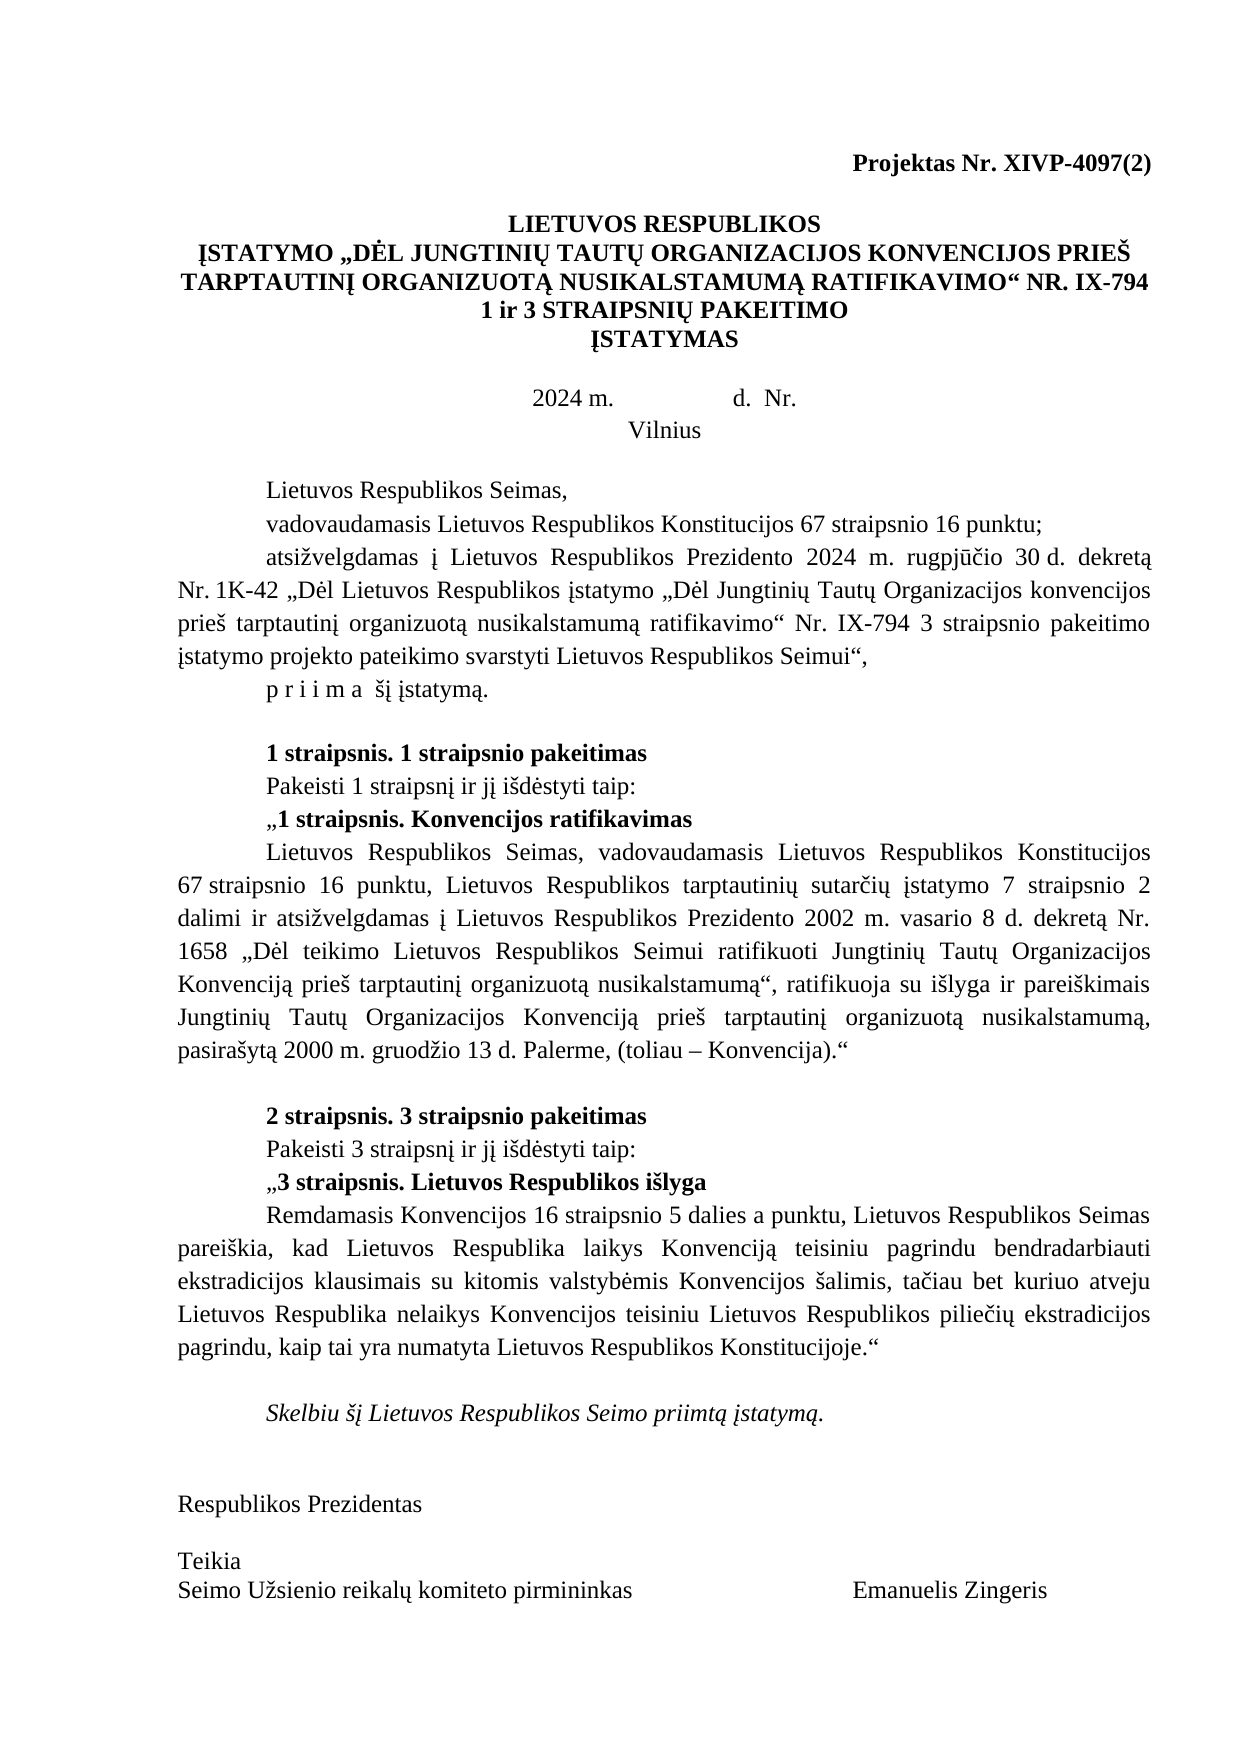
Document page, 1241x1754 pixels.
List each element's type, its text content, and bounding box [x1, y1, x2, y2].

text Teikia [177, 1546, 1137, 1575]
text Lietuvos Respublikos Seimas, [177, 476, 1152, 504]
text priima šį įstatymą. [177, 674, 1152, 702]
text atsižvelgdamas į Lietuvos Respublikos Prezidento 2024 m. rugpjūčio 30 d. dekretą Nr. 1K-42 „Dėl Lietuvos Respublikos įstatymo „Dėl Jungtinių Tautų Organizacijos konvencijos prieš tarptautinį organizuotą nusikalstamumą ratifikavimo“ Nr. IX-794 3 straipsnio pakeitimo įstatymo projekto pateikimo svarstyti Lietuvos Respublikos Seimui“, [177, 542, 1152, 669]
text Pakeisti 3 straipsnį ir jį išdėstyti taip: [266, 1134, 1152, 1163]
text Remdamasis Konvencijos 16 straipsnio 5 dalies a punktu, Lietuvos Respublikos Seimas pareiškia, kad Lietuvos Respublika laikys Konvenciją teisiniu pagrindu bendradarbiauti ekstradicijos klausimais su kitomis valstybėmis Konvencijos šalimis, tačiau bet kuriuo atveju Lietuvos Respublika nelaikys Konvencijos teisiniu Lietuvos Respublikos piliečių ekstradicijos pagrindu, kaip tai yra numatyta Lietuvos Respublikos Konstitucijoje.“ [177, 1200, 1152, 1361]
text ĮSTATYMAS [177, 324, 1152, 353]
text Pakeisti 1 straipsnį ir jį išdėstyti taip: [266, 771, 1152, 800]
text 1 straipsnis. 1 straipsnio pakeitimas [266, 738, 1152, 767]
text „3 straipsnis. Lietuvos Respublikos išlyga [177, 1167, 1152, 1196]
text Projektas Nr. XIVP-4097(2) [177, 147, 1152, 178]
text Vilnius [177, 413, 1152, 444]
text LIETUVOS RESPUBLIKOS [177, 209, 1152, 238]
text „1 straipsnis. Konvencijos ratifikavimas [177, 804, 1152, 833]
text ĮSTATYMO „DĖL JUNGTINIŲ TAUTŲ ORGANIZACIJOS KONVENCIJOS PRIEŠ TARPTAUTINĮ ORGANIZUOTĄ NUSIKALSTAMUMĄ RATIFIKAVIMO“ NR. IX-794 1 ir 3 STRAIPSNIŲ PAKEITIMO [177, 238, 1152, 324]
text Seimo Užsienio reikalų komiteto pirmininkas Emanuelis Zingeris [177, 1575, 1137, 1604]
text vadovaudamasis Lietuvos Respublikos Konstitucijos 67 straipsnio 16 punktu; [177, 509, 1152, 537]
text Skelbiu šį Lietuvos Respublikos Seimo priimtą įstatymą. [177, 1398, 1152, 1427]
text Lietuvos Respublikos Seimas, vadovaudamasis Lietuvos Respublikos Konstitucijos 67 straipsnio 16 punktu, Lietuvos Respublikos tarptautinių sutarčių įstatymo 7 straipsnio 2 dalimi ir atsižvelgdamas į Lietuvos Respublikos Prezidento 2002 m. vasario 8 d. dekretą Nr. 1658 „Dėl teikimo Lietuvos Respublikos Seimui ratifikuoti Jungtinių Tautų Organizacijos Konvenciją prieš tarptautinį organizuotą nusikalstamumą“, ratifikuoja su išlyga ir pareiškimais Jungtinių Tautų Organizacijos Konvenciją prieš tarptautinį organizuotą nusikalstamumą, pasirašytą 2000 m. gruodžio 13 d. Palerme, (toliau – Konvencija).“ [177, 837, 1152, 1064]
text 2024 m. d. Nr. [177, 382, 1152, 413]
text Respublikos Prezidentas [177, 1489, 1152, 1518]
text 2 straipsnis. 3 straipsnio pakeitimas [266, 1101, 1152, 1130]
